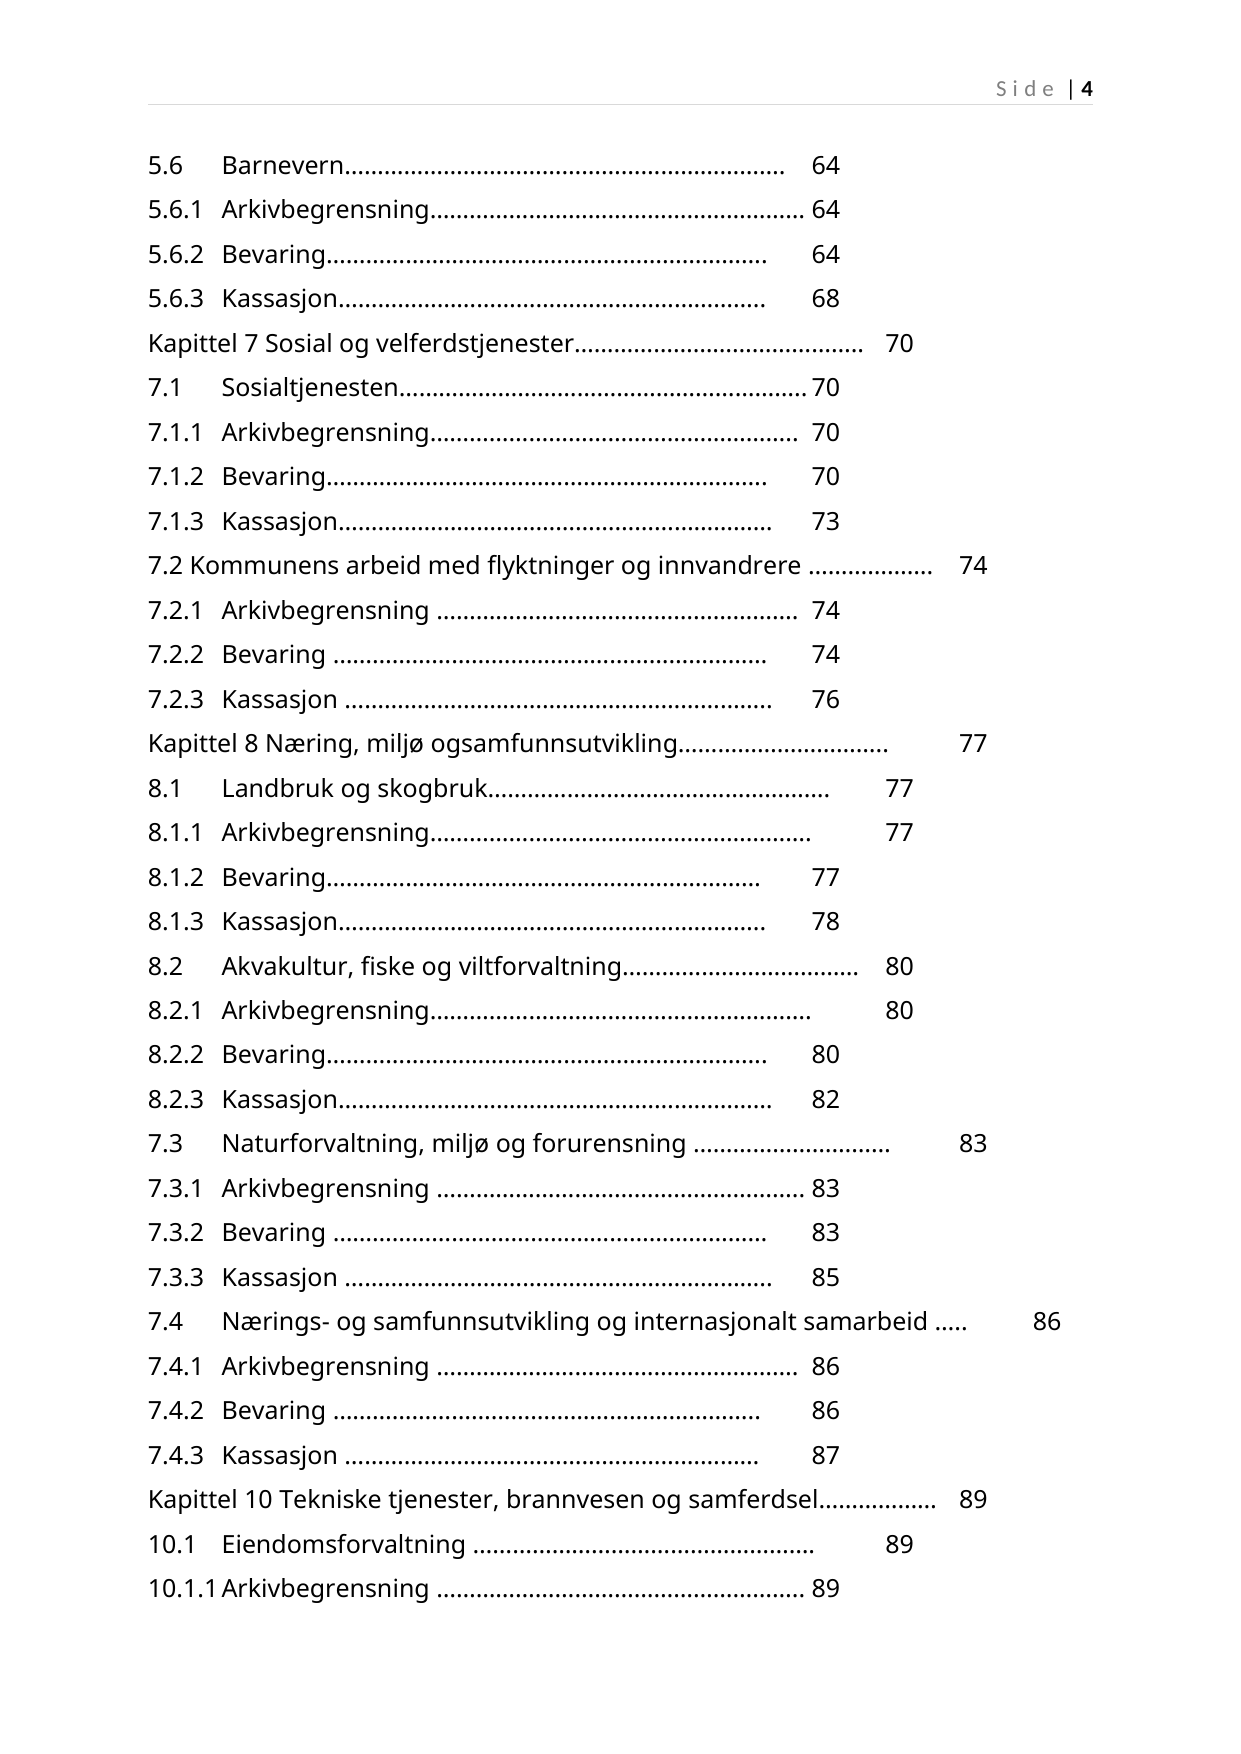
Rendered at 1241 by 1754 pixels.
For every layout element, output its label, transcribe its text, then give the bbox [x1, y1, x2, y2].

text 8.2.2 Bevaring…………………………………………………………. 80 [148, 1037, 1093, 1071]
text 7.2.1 Arkivbegrensning ………………………………………………. 74 [148, 592, 1093, 626]
text 7.4.3 Kassasjon ……………………………………………………… 87 [148, 1437, 1093, 1472]
text 7.4.1 Arkivbegrensning ………………………………………………. 86 [148, 1348, 1093, 1383]
text Kapittel 8 Næring, miljø ogsamfunnsutvikling………………………….. 77 [148, 726, 1093, 760]
text 8.1 Landbruk og skogbruk……………………………………………. 77 [148, 770, 1093, 804]
text 7.2.3 Kassasjon ……………………………………………………….. 76 [148, 681, 1093, 715]
text 10.1.1 Arkivbegrensning ……………………………………………….. 89 [148, 1571, 1093, 1605]
text 7.4 Nærings- og samfunnsutvikling og internasjonalt samarbeid ….. 86 [148, 1304, 1093, 1338]
text 7.1.3 Kassasjon………………………………………………………… 73 [148, 503, 1093, 537]
text 8.1.3 Kassasjon……………………………………………………….. 78 [148, 904, 1093, 938]
text 8.1.1 Arkivbegrensning…………………………………………………. 77 [148, 815, 1093, 849]
text 5.6.2 Bevaring…………………………………………………………. 64 [148, 237, 1093, 271]
text 7.3.1 Arkivbegrensning ……………………………………………….. 83 [148, 1171, 1093, 1205]
text 7.2.2 Bevaring ………………………………………………………… 74 [148, 637, 1093, 671]
text 8.2.1 Arkivbegrensning…………………………………………………. 80 [148, 993, 1093, 1027]
text Kapittel 7 Sosial og velferdstjenester…………………………………….. 70 [148, 326, 1093, 359]
text 8.2 Akvakultur, fiske og viltforvaltning……………………………… 80 [148, 948, 1093, 982]
text 10.1 Eiendomsforvaltning ……………………………………………. 89 [148, 1526, 1093, 1561]
text 7.3.2 Bevaring ………………………………………………………… 83 [148, 1215, 1093, 1249]
text 8.2.3 Kassasjon………………………………………………………… 82 [148, 1082, 1093, 1116]
text 5.6.1 Arkivbegrensning………………………………………………… 64 [148, 192, 1093, 226]
text 7.3 Naturforvaltning, miljø og forurensning ………………………… 83 [148, 1126, 1093, 1160]
text 7.1 Sosialtjenesten…………………………………………………….. 70 [148, 370, 1093, 404]
text Kapittel 10 Tekniske tjenester, brannvesen og samferdsel……………… 89 [148, 1482, 1093, 1516]
text 7.1.2 Bevaring…………………………………………………………. 70 [148, 459, 1093, 493]
text 8.1.2 Bevaring………………………………………………………… 77 [148, 859, 1093, 893]
text 7.1.1 Arkivbegrensning……………………………………………….. 70 [148, 414, 1093, 448]
text 7.3.3 Kassasjon ……………………………………………………….. 85 [148, 1259, 1093, 1294]
text 7.2 Kommunens arbeid med flyktninger og innvandrere ………………. 74 [148, 548, 1093, 582]
text 7.4.2 Bevaring ……………………………………………………….. 86 [148, 1393, 1093, 1427]
text 5.6.3 Kassasjon……………………………………………………….. 68 [148, 281, 1093, 315]
text 5.6 Barnevern…………………………………………………………. 64 [148, 148, 1093, 182]
